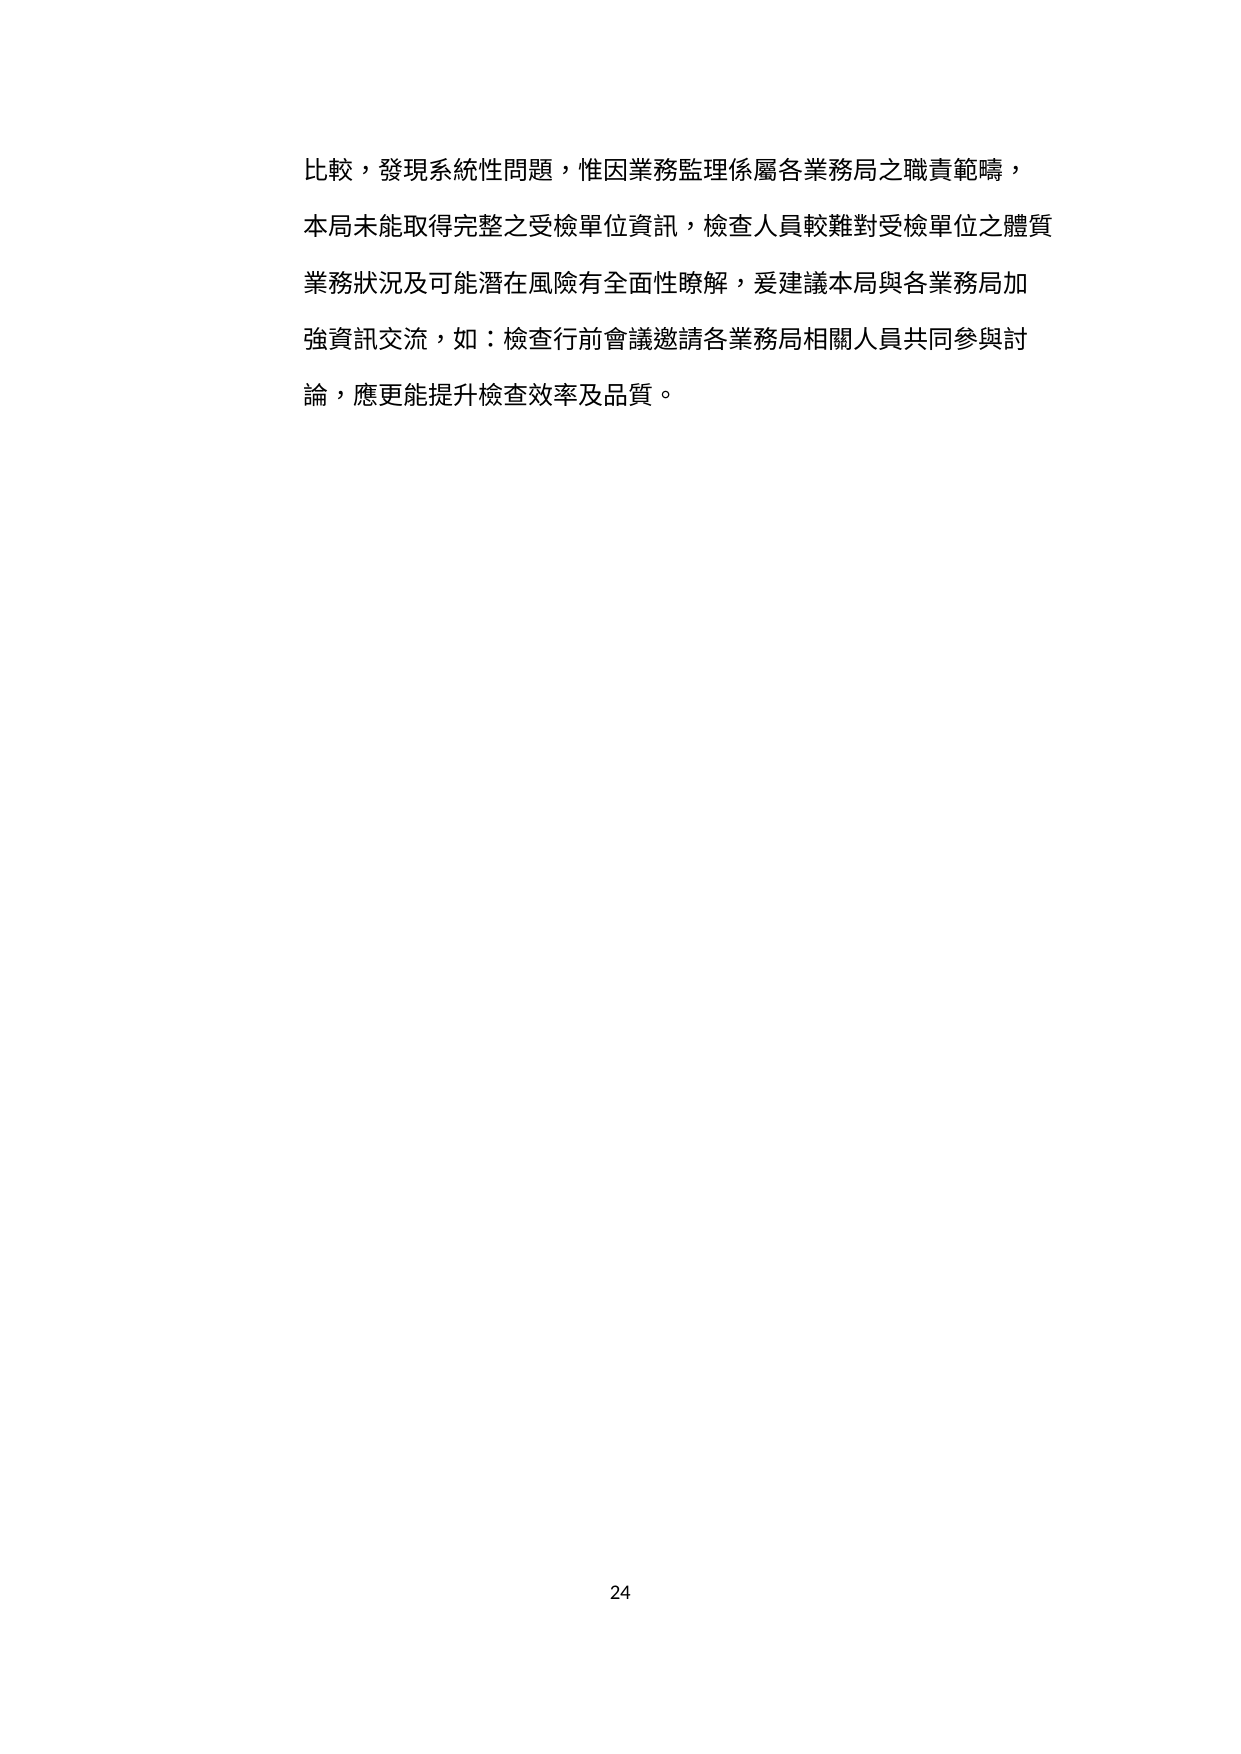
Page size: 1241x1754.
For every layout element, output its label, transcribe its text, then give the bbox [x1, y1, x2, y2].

list 東南亞各國金融監理架構，多採AO制，即由單一承辦人員負責其轄管銀行之業務監理及實地檢查，與本國業務監理及金融檢查業務分由不同單位負責，實地檢查統一由本局進行之制度不同。本國現行金融監理架構較符合牽制原則，且檢查人員能將業務進行跨機構比較，發現系統性問題，惟因業務監理係屬各業務局之職責範疇，本局未能取得完整之受檢單位資訊，檢查人員較難對受檢單位之體質、業務狀況及可能潛在風險有全面性瞭解，爰建議本局與各業務局加強資訊交流，如：檢查行前會議邀請各業務局相關人員共同參與討論，應更能提升檢查效率及品質。 [262, 150, 1053, 412]
